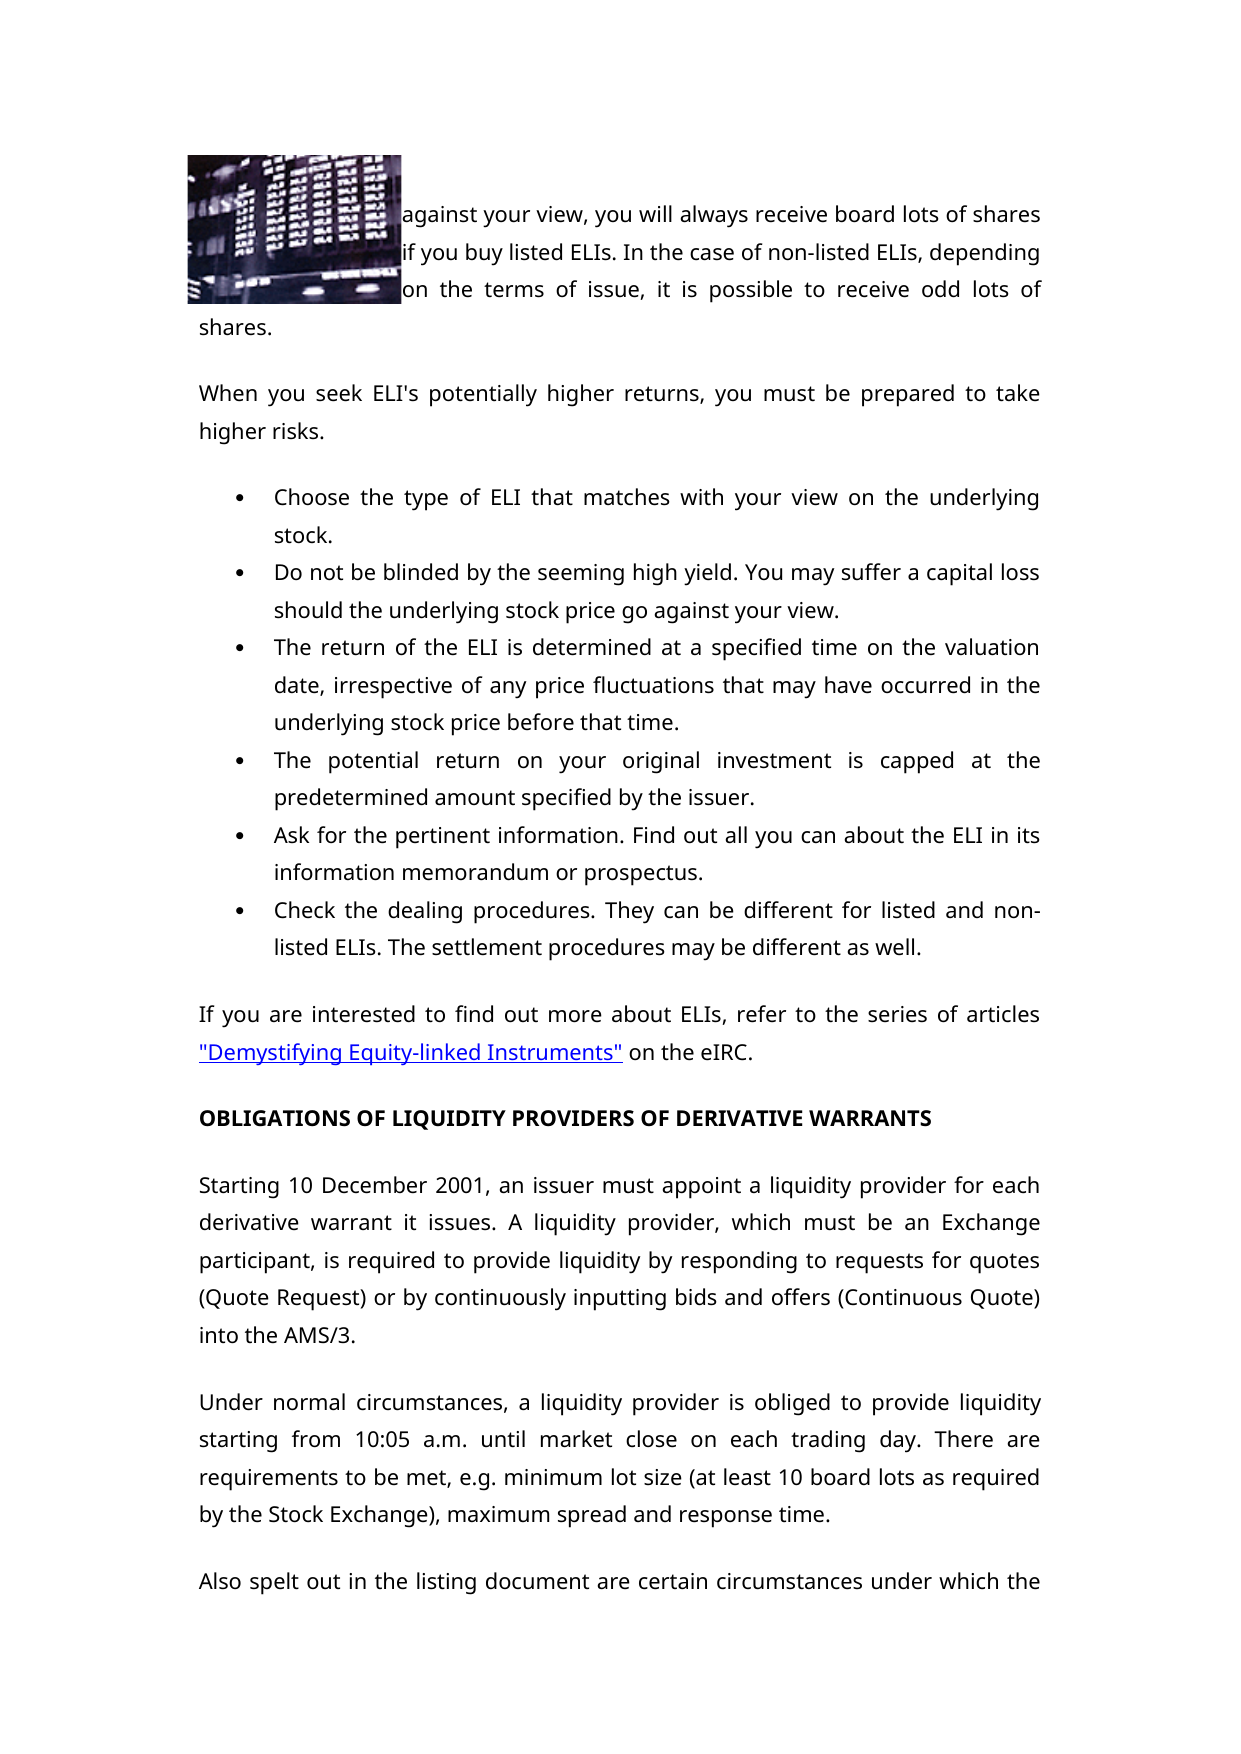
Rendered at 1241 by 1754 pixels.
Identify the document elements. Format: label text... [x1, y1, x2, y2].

table_cell against your view, you will always receive board lots of shares if you buy listed ELIs. In the case of non-listed ELIs, depending on the terms of issue, it is possible to receive odd lots of shares. When you seek ELI's potentially higher returns, you must be prepared to take higher risks. Choose the type of ELI that matches with your view on the underlying stock. Do not be blinded by the seeming high yield. You may suffer a capital loss should the underlying stock price go against your view. The return of the ELI is determined at a specified time on the valuation date, irrespective of any price fluctuations that may have occurred in the underlying stock price before that time. The potential return on your original investment is capped at the predetermined amount specified by the issuer. Ask for the pertinent information. Find out all you can about the ELI in its information memorandum or prospectus. Check the dealing procedures. They can be different for listed and non-listed ELIs. The settlement procedures may be different as well. If you are interested to find out more about ELIs, refer to the series of articles "Demystifying Equity-linked Instruments" on the eIRC. OBLIGATIONS OF LIQUIDITY PROVIDERS OF DERIVATIVE WARRANTS Starting 10 December 2001, an issuer must appoint a liquidity provider for each derivative warrant it issues. A liquidity provider, which must be an Exchange participant, is required to provide liquidity by responding to requests for quotes (Quote Request) or by continuously inputting bids and offers (Continuous Quote) into the AMS/3. Under normal circumstances, a liquidity provider is obliged to provide liquidity starting from 10:05 a.m. until market close on each trading day. There are requirements to be met, e.g. minimum lot size (at least 10 board lots as required by the Stock Exchange), maximum spread and response time. Also spelt out in the listing document are certain circumstances under which the [188, 155, 1053, 1610]
picture [187, 155, 402, 304]
